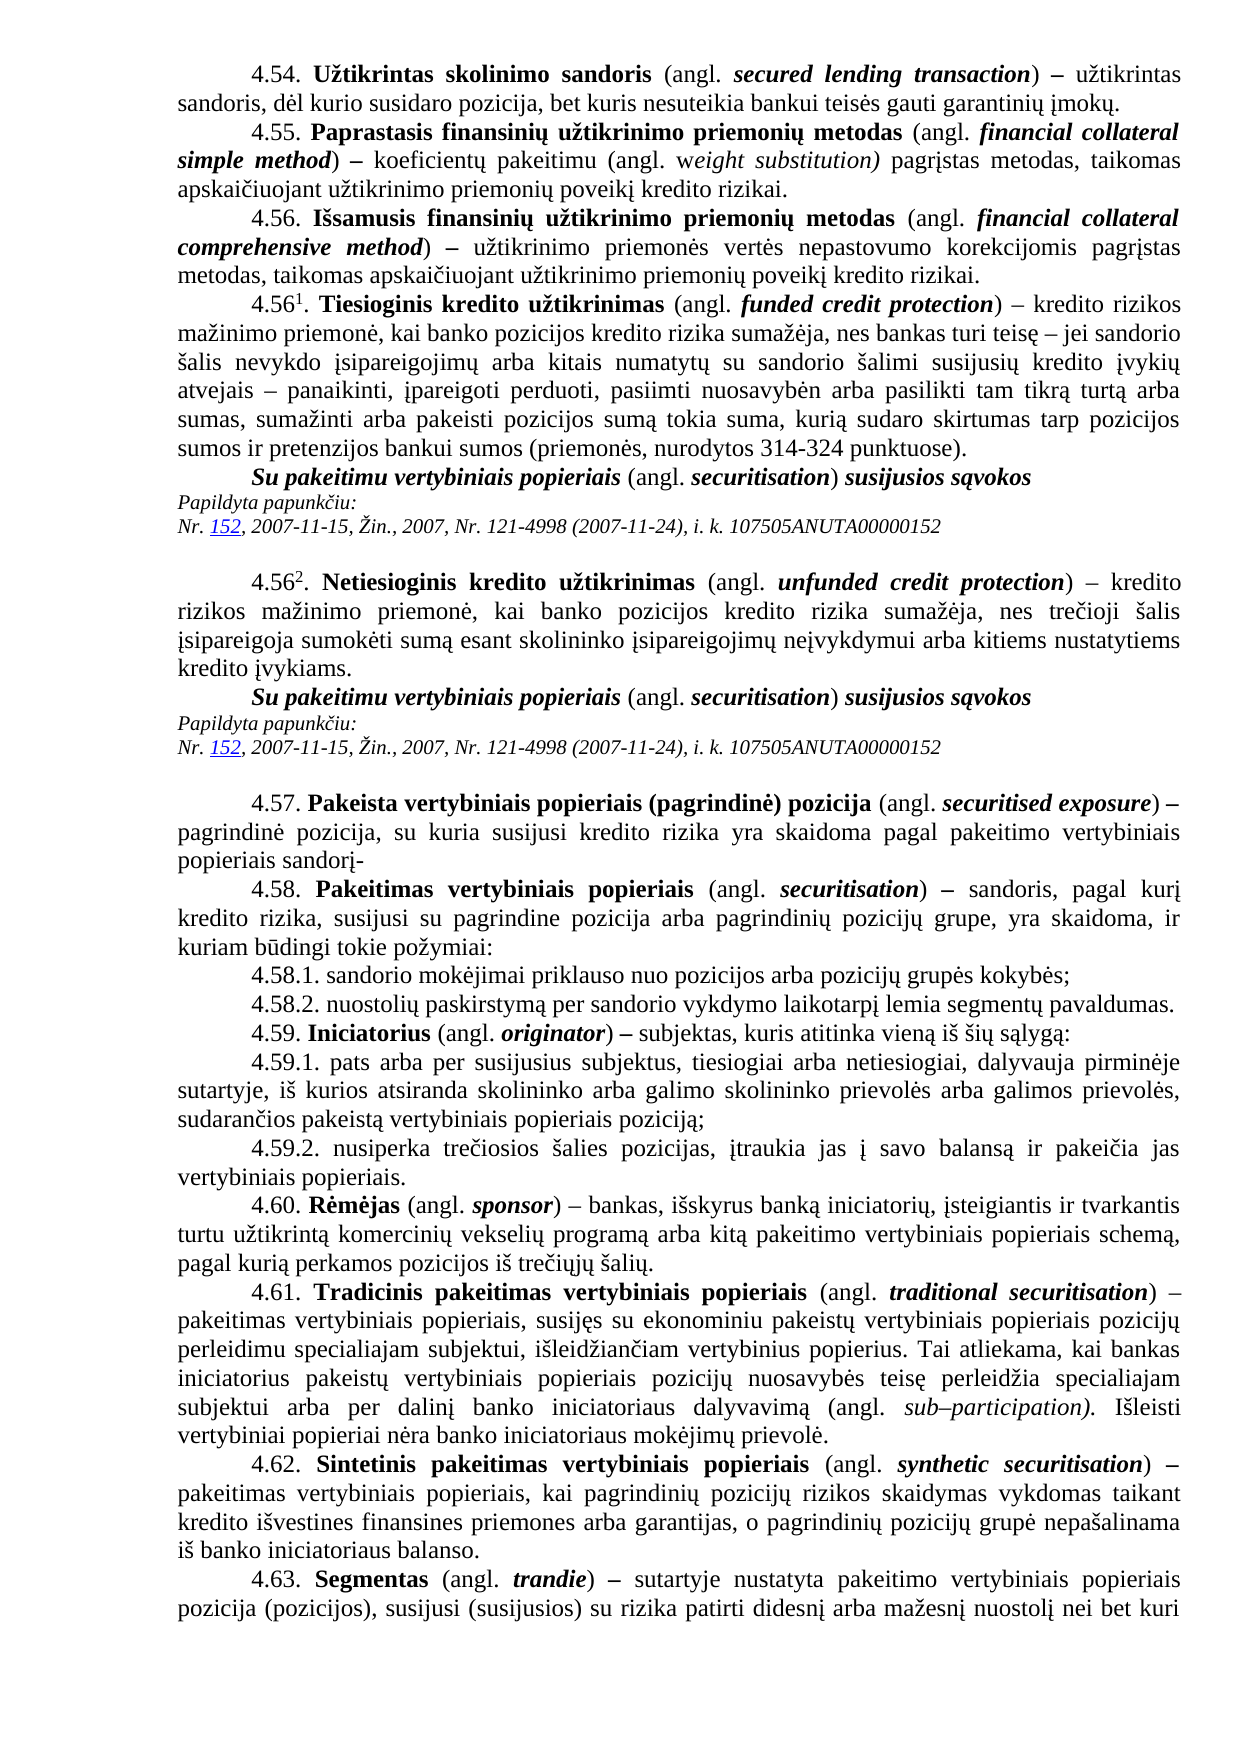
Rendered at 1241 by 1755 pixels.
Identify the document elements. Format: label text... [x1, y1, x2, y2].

text Su pakeitimu vertybiniais popieriais (angl. securitisation) susijusios sąvokos [177, 682, 1181, 711]
text Su pakeitimu vertybiniais popieriais (angl. securitisation) susijusios sąvokos [177, 462, 1181, 490]
text 4.59. Iniciatorius (angl. originator) – subjektas, kuris atitinka vieną iš šių sąlygą: [177, 1018, 1181, 1047]
text 4.58.1. sandorio mokėjimai priklauso nuo pozicijos arba pozicijų grupės kokybės; [177, 960, 1181, 989]
text 4.562. Netiesioginis kredito užtikrinimas (angl. unfunded credit protection) – kredito rizikos mažinimo priemonė, kai banko pozicijos kredito rizika sumažėja, nes trečioji šalis įsipareigoja sumokėti sumą esant skolininko įsipareigojimų neįvykdymui arba kitiems nustatytiems kredito įvykiams. [177, 567, 1181, 682]
text 4.58.2. nuostolių paskirstymą per sandorio vykdymo laikotarpį lemia segmentų pavaldumas. [177, 989, 1181, 1018]
text 4.56. Išsamusis finansinių užtikrinimo priemonių metodas (angl. financial collateral comprehensive method) – užtikrinimo priemonės vertės nepastovumo korekcijomis pagrįstas metodas, taikomas apskaičiuojant užtikrinimo priemonių poveikį kredito rizikai. [177, 203, 1181, 289]
text 4.57. Pakeista vertybiniais popieriais (pagrindinė) pozicija (angl. securitised exposure) – pagrindinė pozicija, su kuria susijusi kredito rizika yra skaidoma pagal pakeitimo vertybiniais popieriais sandorį- [177, 788, 1181, 874]
text 4.59.1. pats arba per susijusius subjektus, tiesiogiai arba netiesiogiai, dalyvauja pirminėje sutartyje, iš kurios atsiranda skolininko arba galimo skolininko prievolės arba galimos prievolės, sudarančios pakeistą vertybiniais popieriais poziciją; [177, 1047, 1181, 1133]
text 4.54. Užtikrintas skolinimo sandoris (angl. secured lending transaction) – užtikrintas sandoris, dėl kurio susidaro pozicija, bet kuris nesuteikia bankui teisės gauti garantinių įmokų. [177, 59, 1181, 117]
text Nr. 152, 2007-11-15, Žin., 2007, Nr. 121-4998 (2007-11-24), i. k. 107505ANUTA00000152 [177, 735, 1181, 759]
text 4.60. Rėmėjas (angl. sponsor) – bankas, išskyrus banką iniciatorių, įsteigiantis ir tvarkantis turtu užtikrintą komercinių vekselių programą arba kitą pakeitimo vertybiniais popieriais schemą, pagal kurią perkamos pozicijos iš trečiųjų šalių. [177, 1190, 1181, 1277]
text 4.58. Pakeitimas vertybiniais popieriais (angl. securitisation) – sandoris, pagal kurį kredito rizika, susijusi su pagrindine pozicija arba pagrindinių pozicijų grupe, yra skaidoma, ir kuriam būdingi tokie požymiai: [177, 874, 1181, 960]
text Papildyta papunkčiu: [177, 711, 1181, 735]
text 4.61. Tradicinis pakeitimas vertybiniais popieriais (angl. traditional securitisation) – pakeitimas vertybiniais popieriais, susijęs su ekonominiu pakeistų vertybiniais popieriais pozicijų perleidimu specialiajam subjektui, išleidžiančiam vertybinius popierius. Tai atliekama, kai bankas iniciatorius pakeistų vertybiniais popieriais pozicijų nuosavybės teisę perleidžia specialiajam subjektui arba per dalinį banko iniciatoriaus dalyvavimą (angl. sub–participation). Išleisti vertybiniai popieriai nėra banko iniciatoriaus mokėjimų prievolė. [177, 1277, 1181, 1449]
text 4.55. Paprastasis finansinių užtikrinimo priemonių metodas (angl. financial collateral simple method) – koeficientų pakeitimu (angl. weight substitution) pagrįstas metodas, taikomas apskaičiuojant užtikrinimo priemonių poveikį kredito rizikai. [177, 117, 1181, 203]
text Papildyta papunkčiu: [177, 490, 1181, 514]
text 4.62. Sintetinis pakeitimas vertybiniais popieriais (angl. synthetic securitisation) – pakeitimas vertybiniais popieriais, kai pagrindinių pozicijų rizikos skaidymas vykdomas taikant kredito išvestines finansines priemones arba garantijas, o pagrindinių pozicijų grupė nepašalinama iš banko iniciatoriaus balanso. [177, 1449, 1181, 1564]
text Nr. 152, 2007-11-15, Žin., 2007, Nr. 121-4998 (2007-11-24), i. k. 107505ANUTA00000152 [177, 514, 1181, 538]
text 4.59.2. nusiperka trečiosios šalies pozicijas, įtraukia jas į savo balansą ir pakeičia jas vertybiniais popieriais. [177, 1133, 1181, 1190]
text 4.561. Tiesioginis kredito užtikrinimas (angl. funded credit protection) – kredito rizikos mažinimo priemonė, kai banko pozicijos kredito rizika sumažėja, nes bankas turi teisę – jei sandorio šalis nevykdo įsipareigojimų arba kitais numatytų su sandorio šalimi susijusių kredito įvykių atvejais – panaikinti, įpareigoti perduoti, pasiimti nuosavybėn arba pasilikti tam tikrą turtą arba sumas, sumažinti arba pakeisti pozicijos sumą tokia suma, kurią sudaro skirtumas tarp pozicijos sumos ir pretenzijos bankui sumos (priemonės, nurodytos 314-324 punktuose). [177, 289, 1181, 462]
text 4.63. Segmentas (angl. trandie) – sutartyje nustatyta pakeitimo vertybiniais popieriais pozicija (pozicijos), susijusi (susijusios) su rizika patirti didesnį arba mažesnį nuostolį nei bet kuri [177, 1564, 1181, 1622]
